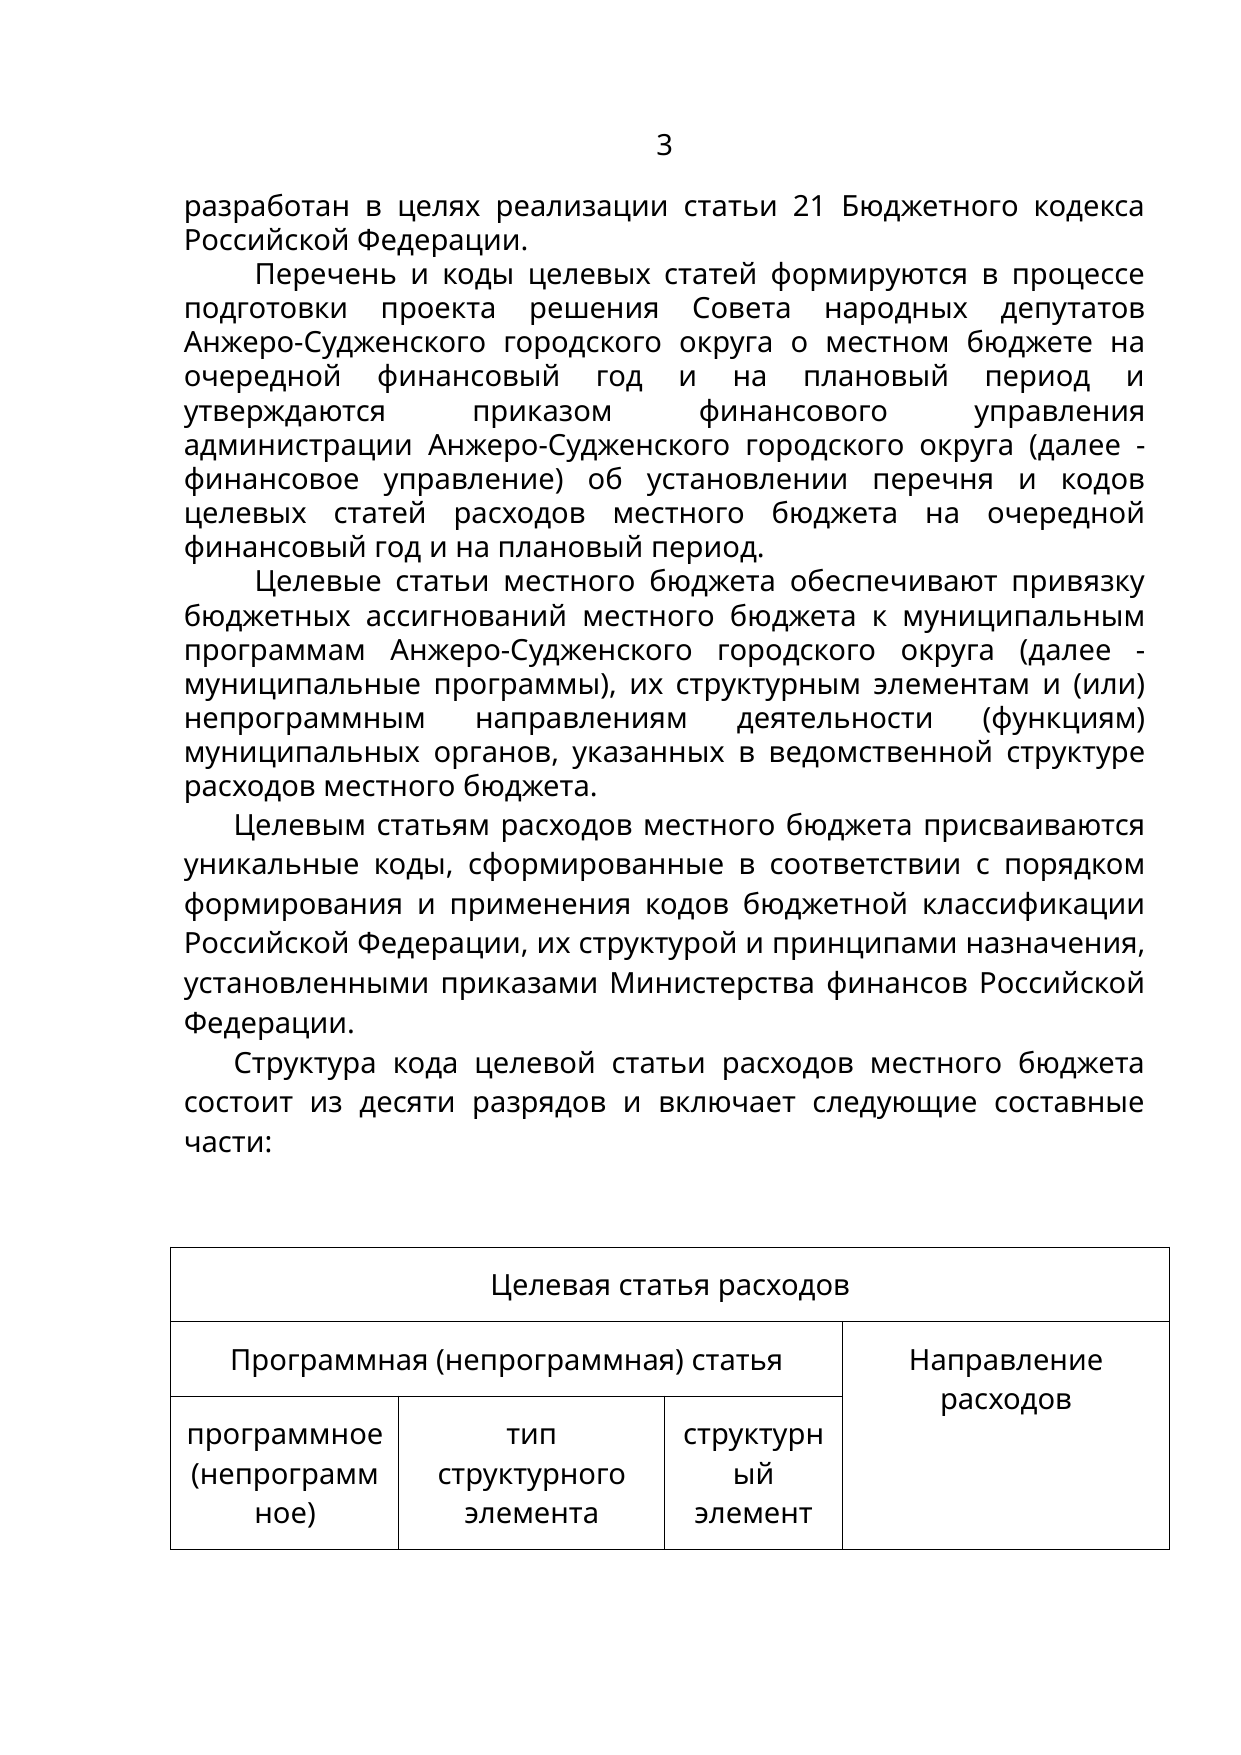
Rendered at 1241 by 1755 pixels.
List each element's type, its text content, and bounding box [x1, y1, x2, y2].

text Структура кода целевой статьи расходов местного бюджета состоит из десяти разрядов и включает следующие составные части: [177, 1042, 1152, 1161]
text Целевые статьи местного бюджета обеспечивают привязку бюджетных ассигнований местного бюджета к муниципальным программам Анжеро-Судженского городского округа (далее - муниципальные программы), их структурным элементам и (или) непрограммным направлениям деятельности (функциям) муниципальных органов, указанных в ведомственной структуре расходов местного бюджета. [177, 564, 1152, 804]
table_cell Направление расходов [843, 1322, 1169, 1549]
table_cell тип структурного элемента [399, 1397, 664, 1549]
table_cell программное (непрограммное) [171, 1397, 398, 1549]
text Настоящий Порядок определения перечня и кодов целевых статей расходов местного бюджета (далее - целевые статьи) разработан в целях реализации статьи 21 Бюджетного кодекса Российской Федерации. [177, 182, 1152, 257]
table_header Целевая статья расходов [171, 1248, 1169, 1321]
table_cell Программная (непрограммная) статья [171, 1322, 842, 1396]
text Перечень и коды целевых статей формируются в процессе подготовки проекта решения Совета народных депутатов Анжеро-Судженского городского округа о местном бюджете на очередной финансовый год и на плановый период и утверждаются приказом финансового управления администрации Анжеро-Судженского городского округа (далее - финансовое управление) об установлении перечня и кодов целевых статей расходов местного бюджета на очередной финансовый год и на плановый период. [177, 257, 1152, 564]
table_cell структурный элемент [665, 1397, 842, 1549]
text Целевым статьям расходов местного бюджета присваиваются уникальные коды, сформированные в соответствии с порядком формирования и применения кодов бюджетной классификации Российской Федерации, их структурой и принципами назначения, установленными приказами Министерства финансов Российской Федерации. [177, 804, 1152, 1042]
